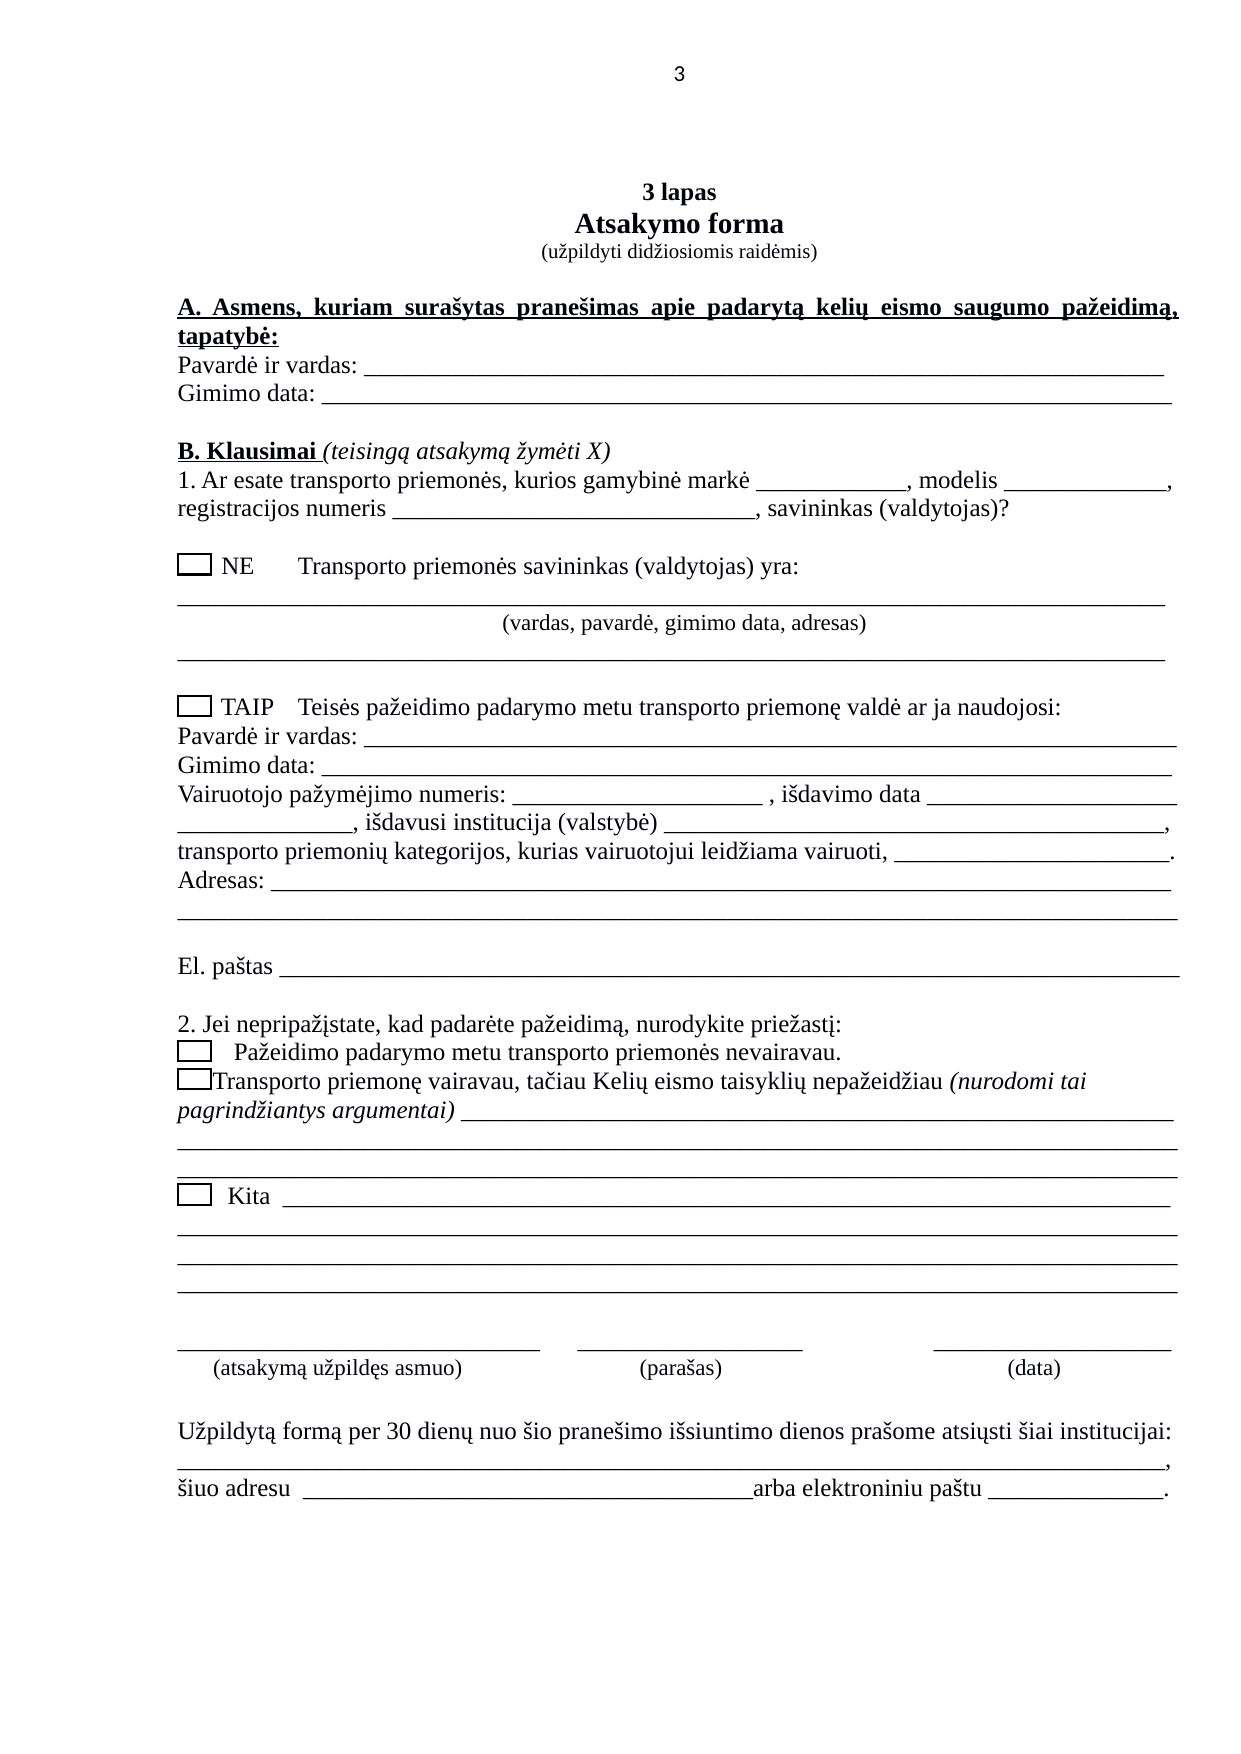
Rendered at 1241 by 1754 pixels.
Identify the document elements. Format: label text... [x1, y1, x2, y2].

text (vardas, pavardė, gimimo data, adresas) [177, 608, 1181, 635]
text (atsakymą užpildęs asmuo) (parašas) (data) [177, 1354, 1181, 1387]
text _______________________________________________________________________________ [177, 635, 1181, 664]
text ________________________________________________________________________________ [177, 1124, 1181, 1152]
text Transporto priemonę vairavau, tačiau Kelių eismo taisyklių nepažeidžiau (nurodomi tai [177, 1066, 1181, 1095]
text ________________________________________________________________________________ [177, 1239, 1181, 1267]
text Vairuotojo pažymėjimo numeris: ____________________ , išdavimo data ____________________ [177, 779, 1181, 807]
text Pavardė ir vardas: _________________________________________________________________ [177, 721, 1181, 750]
text ________________________________________________________________________________ [177, 1152, 1181, 1181]
text ______________, išdavusi institucija (valstybė) ________________________________________, [177, 807, 1181, 836]
text transporto priemonių kategorijos, kurias vairuotojui leidžiama vairuoti, ______________________. [177, 836, 1181, 865]
text 3 lapas [177, 177, 1181, 206]
text Pavardė ir vardas: ________________________________________________________________ [177, 350, 1181, 378]
text ________________________________________________________________________________ [177, 1210, 1181, 1239]
text ________________________________________________________________________________ [177, 1267, 1181, 1296]
text Pažeidimo padarymo metu transporto priemonės nevairavau. [177, 1037, 1181, 1066]
text Kita _______________________________________________________________________ [177, 1181, 1181, 1210]
text TAIP Teisės pažeidimo padarymo metu transporto priemonę valdė ar ja naudojosi: [177, 692, 1181, 721]
text _____________________________ __________________ ___________________ [177, 1325, 1181, 1354]
text 1. Ar esate transporto priemonės, kurios gamybinė markė ____________, modelis _____________, [177, 465, 1181, 493]
text A. Asmens, kuriam surašytas pranešimas apie padarytą kelių eismo saugumo pažeidimą, tapatybė: [177, 292, 1181, 350]
text Adresas: ________________________________________________________________________ [177, 865, 1181, 894]
text _______________________________________________________________________________, [177, 1444, 1181, 1473]
text Gimimo data: ____________________________________________________________________ [177, 750, 1181, 779]
text Užpildytą formą per 30 dienų nuo šio pranešimo išsiuntimo dienos prašome atsiųsti šiai institucijai: [177, 1416, 1181, 1444]
text NE Transporto priemonės savininkas (valdytojas) yra: [177, 551, 1181, 580]
text 2. Jei nepripažįstate, kad padarėte pažeidimą, nurodykite priežastį: [177, 1009, 1181, 1037]
text pagrindžiantys argumentai) _________________________________________________________ [177, 1095, 1181, 1124]
text ________________________________________________________________________________ [177, 894, 1181, 922]
text registracijos numeris _____________________________, savininkas (valdytojas)? [177, 493, 1181, 522]
text El. paštas ________________________________________________________________________ [177, 951, 1181, 980]
text šiuo adresu ____________________________________arba elektroniniu paštu ______________. [177, 1473, 1181, 1502]
text B. Klausimai (teisingą atsakymą žymėti X) [177, 436, 1181, 465]
text (užpildyti didžiosiomis raidėmis) [177, 239, 1181, 263]
text _______________________________________________________________________________ [177, 580, 1181, 608]
text Atsakymo forma [177, 206, 1181, 239]
text Gimimo data: ____________________________________________________________________ [177, 378, 1181, 407]
